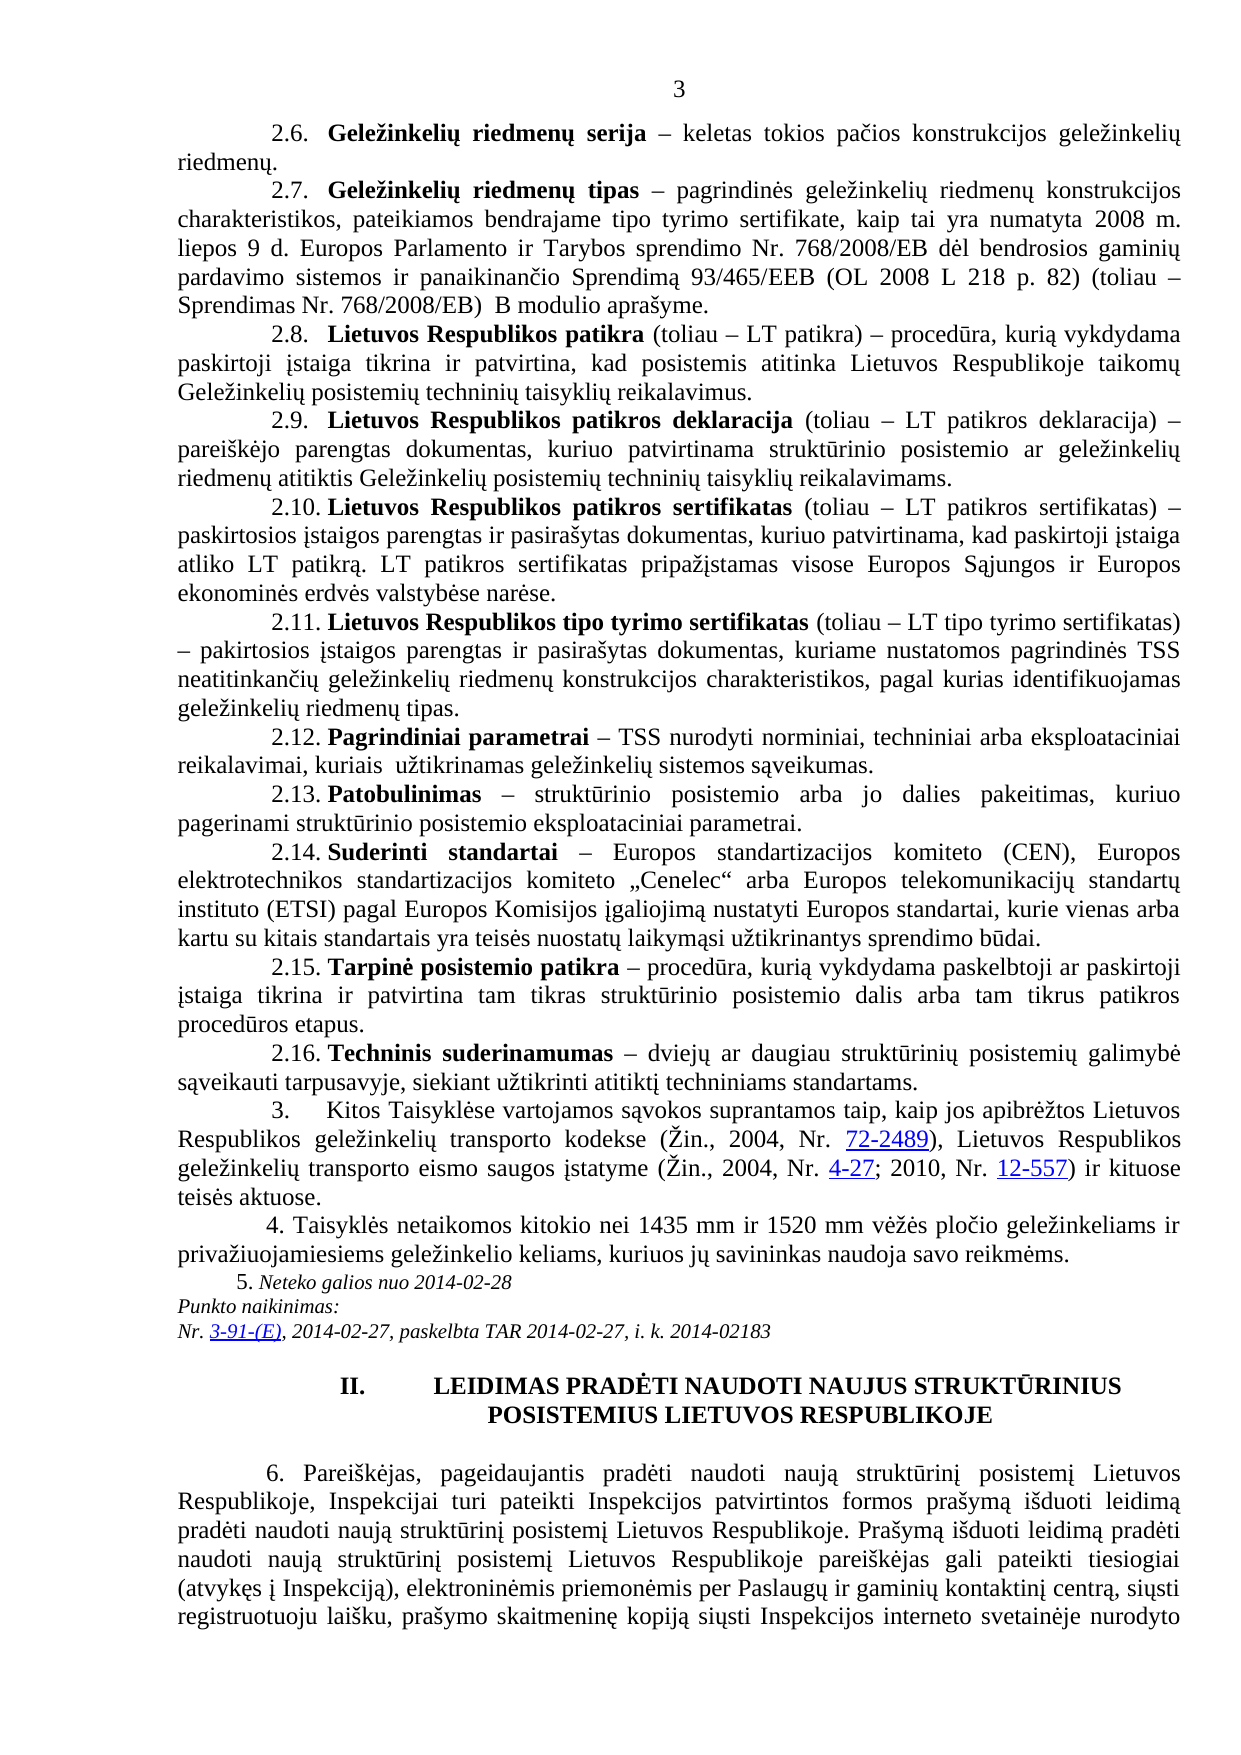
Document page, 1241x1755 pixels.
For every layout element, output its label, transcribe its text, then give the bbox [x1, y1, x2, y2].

text 2.11. Lietuvos Respublikos tipo tyrimo sertifikatas (toliau – LT tipo tyrimo sertifikatas) – pakirtosios įstaigos parengtas ir pasirašytas dokumentas, kuriame nustatomos pagrindinės TSS neatitinkančių geležinkelių riedmenų konstrukcijos charakteristikos, pagal kurias identifikuojamas geležinkelių riedmenų tipas. [177, 607, 1181, 722]
text 2.8. Lietuvos Respublikos patikra (toliau – LT patikra) – procedūra, kurią vykdydama paskirtoji įstaiga tikrina ir patvirtina, kad posistemis atitinka Lietuvos Respublikoje taikomų Geležinkelių posistemių techninių taisyklių reikalavimus. [177, 319, 1181, 406]
text 2.9. Lietuvos Respublikos patikros deklaracija (toliau – LT patikros deklaracija) – pareiškėjo parengtas dokumentas, kuriuo patvirtinama struktūrinio posistemio ar geležinkelių riedmenų atitiktis Geležinkelių posistemių techninių taisyklių reikalavimams. [177, 406, 1181, 492]
text II. Leidimas pradėti naudoti naujus STRUKTŪRINIUS posistemius lietuvos respublikoje [281, 1371, 1181, 1429]
text 2.15. Tarpinė posistemio patikra – procedūra, kurią vykdydama paskelbtoji ar paskirtoji įstaiga tikrina ir patvirtina tam tikras struktūrinio posistemio dalis arba tam tikrus patikros procedūros etapus. [177, 952, 1181, 1038]
text 2.14. Suderinti standartai – Europos standartizacijos komiteto (CEN), Europos elektrotechnikos standartizacijos komiteto „Cenelec“ arba Europos telekomunikacijų standartų instituto (ETSI) pagal Europos Komisijos įgaliojimą nustatyti Europos standartai, kurie vienas arba kartu su kitais standartais yra teisės nuostatų laikymąsi užtikrinantys sprendimo būdai. [177, 837, 1181, 952]
text 2.12. Pagrindiniai parametrai – TSS nurodyti norminiai, techniniai arba eksploataciniai reikalavimai, kuriais užtikrinamas geležinkelių sistemos sąveikumas. [177, 722, 1181, 779]
text 2.13. Patobulinimas – struktūrinio posistemio arba jo dalies pakeitimas, kuriuo pagerinami struktūrinio posistemio eksploataciniai parametrai. [177, 779, 1181, 837]
text 3. Kitos Taisyklėse vartojamos sąvokos suprantamos taip, kaip jos apibrėžtos Lietuvos Respublikos geležinkelių transporto kodekse (Žin., 2004, Nr. 72-2489), Lietuvos Respublikos geležinkelių transporto eismo saugos įstatyme (Žin., 2004, Nr. 4-27; 2010, Nr. 12-557) ir kituose teisės aktuose. [177, 1096, 1181, 1211]
text 5. Neteko galios nuo 2014-02-28 [177, 1268, 1181, 1294]
text 2.16. Techninis suderinamumas – dviejų ar daugiau struktūrinių posistemių galimybė sąveikauti tarpusavyje, siekiant užtikrinti atitiktį techniniams standartams. [177, 1038, 1181, 1096]
text Nr. 3-91-(E), 2014-02-27, paskelbta TAR 2014-02-27, i. k. 2014-02183 [177, 1318, 1181, 1343]
text 2.10. Lietuvos Respublikos patikros sertifikatas (toliau – LT patikros sertifikatas) – paskirtosios įstaigos parengtas ir pasirašytas dokumentas, kuriuo patvirtinama, kad paskirtoji įstaiga atliko LT patikrą. LT patikros sertifikatas pripažįstamas visose Europos Sąjungos ir Europos ekonominės erdvės valstybėse narėse. [177, 492, 1181, 607]
text 2.7. Geležinkelių riedmenų tipas – pagrindinės geležinkelių riedmenų konstrukcijos charakteristikos, pateikiamos bendrajame tipo tyrimo sertifikate, kaip tai yra numatyta 2008 m. liepos 9 d. Europos Parlamento ir Tarybos sprendimo Nr. 768/2008/EB dėl bendrosios gaminių pardavimo sistemos ir panaikinančio Sprendimą 93/465/EEB (OL 2008 L 218 p. 82) (toliau – Sprendimas Nr. 768/2008/EB) B modulio aprašyme. [177, 176, 1181, 319]
text 4. Taisyklės netaikomos kitokio nei 1435 mm ir 1520 mm vėžės pločio geležinkeliams ir privažiuojamiesiems geležinkelio keliams, kuriuos jų savininkas naudoja savo reikmėms. [177, 1211, 1181, 1268]
text 2.6. Geležinkelių riedmenų serija – keletas tokios pačios konstrukcijos geležinkelių riedmenų. [177, 118, 1181, 176]
text 6. Pareiškėjas, pageidaujantis pradėti naudoti naują struktūrinį posistemį Lietuvos Respublikoje, Inspekcijai turi pateikti Inspekcijos patvirtintos formos prašymą išduoti leidimą pradėti naudoti naują struktūrinį posistemį Lietuvos Respublikoje. Prašymą išduoti leidimą pradėti naudoti naują struktūrinį posistemį Lietuvos Respublikoje pareiškėjas gali pateikti tiesiogiai (atvykęs į Inspekciją), elektroninėmis priemonėmis per Paslaugų ir gaminių kontaktinį centrą, siųsti registruotuoju laišku, prašymo skaitmeninę kopiją siųsti Inspekcijos interneto svetainėje nurodyto [177, 1458, 1181, 1630]
text Punkto naikinimas: [177, 1294, 1181, 1318]
